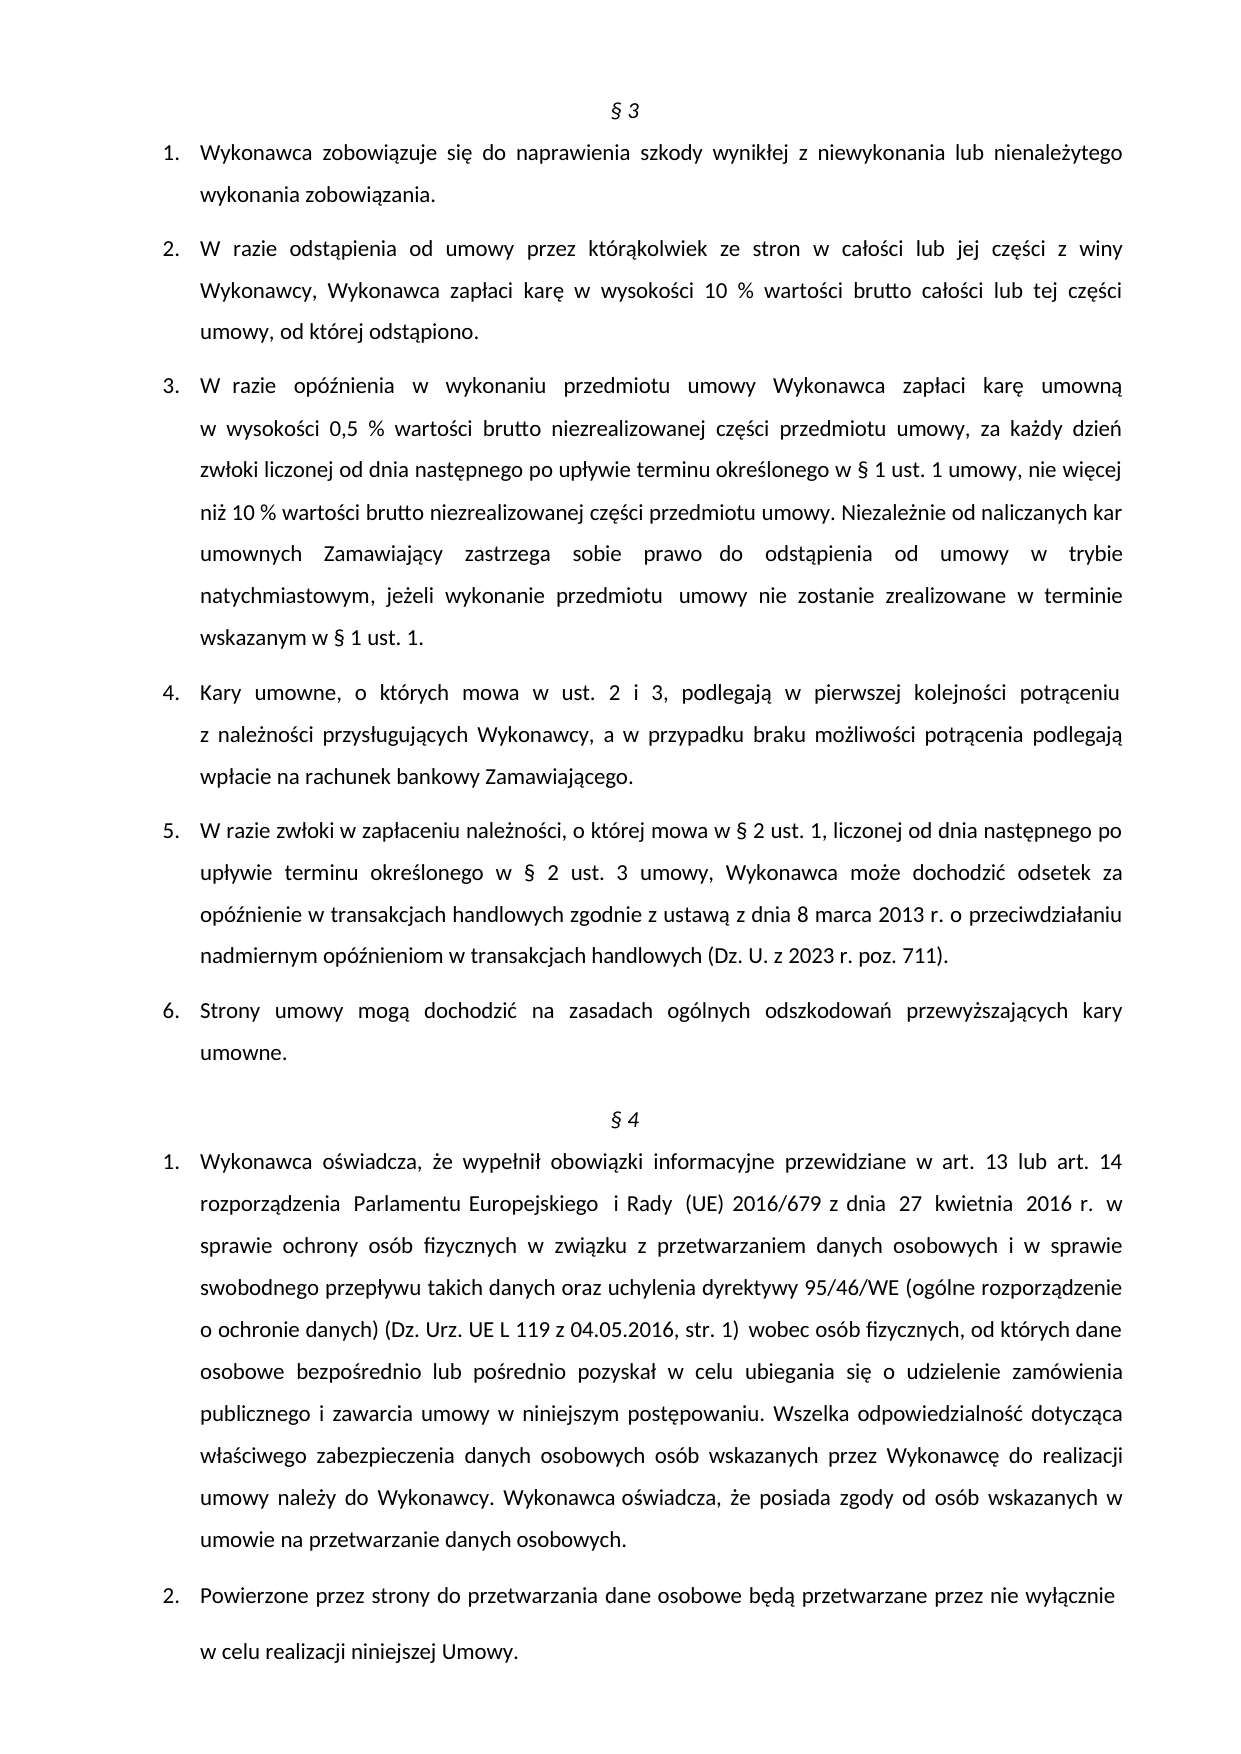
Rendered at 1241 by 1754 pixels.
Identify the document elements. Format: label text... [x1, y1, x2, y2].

list Wykonawca oświadcza, że wypełnił obowiązki informacyjne przewidziane w art. 13 lub art. 14 rozporządzenia Parlamentu Europejskiego i Rady (UE) 2016/679 z dnia 27 kwietnia 2016 r. w sprawie ochrony osób fizycznych w związku z przetwarzaniem danych osobowych i w sprawie swobodnego przepływu takich danych oraz uchylenia dyrektywy 95/46/WE (ogólne rozporządzenie o ochronie danych) (Dz. Urz. UE L 119 z 04.05.2016, str. 1) wobec osób fizycznych, od których dane osobowe bezpośrednio lub pośrednio pozyskał w celu ubiegania się o udzielenie zamówienia publicznego i zawarcia umowy w niniejszym postępowaniu. Wszelka odpowiedzialność dotycząca właściwego zabezpieczenia danych osobowych osób wskazanych przez Wykonawcę do realizacji umowy należy do Wykonawcy. Wykonawca oświadcza, że posiada zgody od osób wskazanych w umowie na przetwarzanie danych osobowych. [162, 1147, 1123, 1553]
text § 4 [609, 1105, 642, 1133]
list Strony umowy mogą dochodzić na zasadach ogólnych odszkodowań przewyższających kary umowne. [162, 996, 1123, 1066]
text § 3 [609, 96, 642, 124]
list W razie zwłoki w zapłaceniu należności, o której mowa w § 2 ust. 1, liczonej od dnia następnego po upływie terminu określonego w § 2 ust. 3 umowy, Wykonawca może dochodzić odsetek za opóźnienie w transakcjach handlowych zgodnie z ustawą z dnia 8 marca 2013 r. o przeciwdziałaniu nadmiernym opóźnieniom w transakcjach handlowych (Dz. U. z 2023 r. poz. 711). [162, 816, 1123, 969]
list Powierzone przez strony do przetwarzania dane osobowe będą przetwarzane przez nie wyłącznie [162, 1581, 1123, 1609]
text w celu realizacji niniejszej Umowy. [200, 1637, 1134, 1665]
list Kary umowne, o których mowa w ust. 2 i 3, podlegają w pierwszej kolejności potrąceniu z należności przysługujących Wykonawcy, a w przypadku braku możliwości potrącenia podlegają wpłacie na rachunek bankowy Zamawiającego. [162, 678, 1123, 790]
list W razie odstąpienia od umowy przez którąkolwiek ze stron w całości lub jej części z winy Wykonawcy, Wykonawca zapłaci karę w wysokości 10 % wartości brutto całości lub tej części umowy, od której odstąpiono. [162, 234, 1123, 345]
list Wykonawca zobowiązuje się do naprawienia szkody wynikłej z niewykonania lub nienależytego wykonania zobowiązania. [162, 138, 1123, 208]
list W razie opóźnienia w wykonaniu przedmiotu umowy Wykonawca zapłaci karę umowną w wysokości 0,5 % wartości brutto niezrealizowanej części przedmiotu umowy, za każdy dzień zwłoki liczonej od dnia następnego po upływie terminu określonego w § 1 ust. 1 umowy, nie więcej niż 10 % wartości brutto niezrealizowanej części przedmiotu umowy. Niezależnie od naliczanych kar umownych Zamawiający zastrzega sobie prawo do odstąpienia od umowy w trybie natychmiastowym, jeżeli wykonanie przedmiotu umowy nie zostanie zrealizowane w terminie wskazanym w § 1 ust. 1. [162, 372, 1123, 652]
